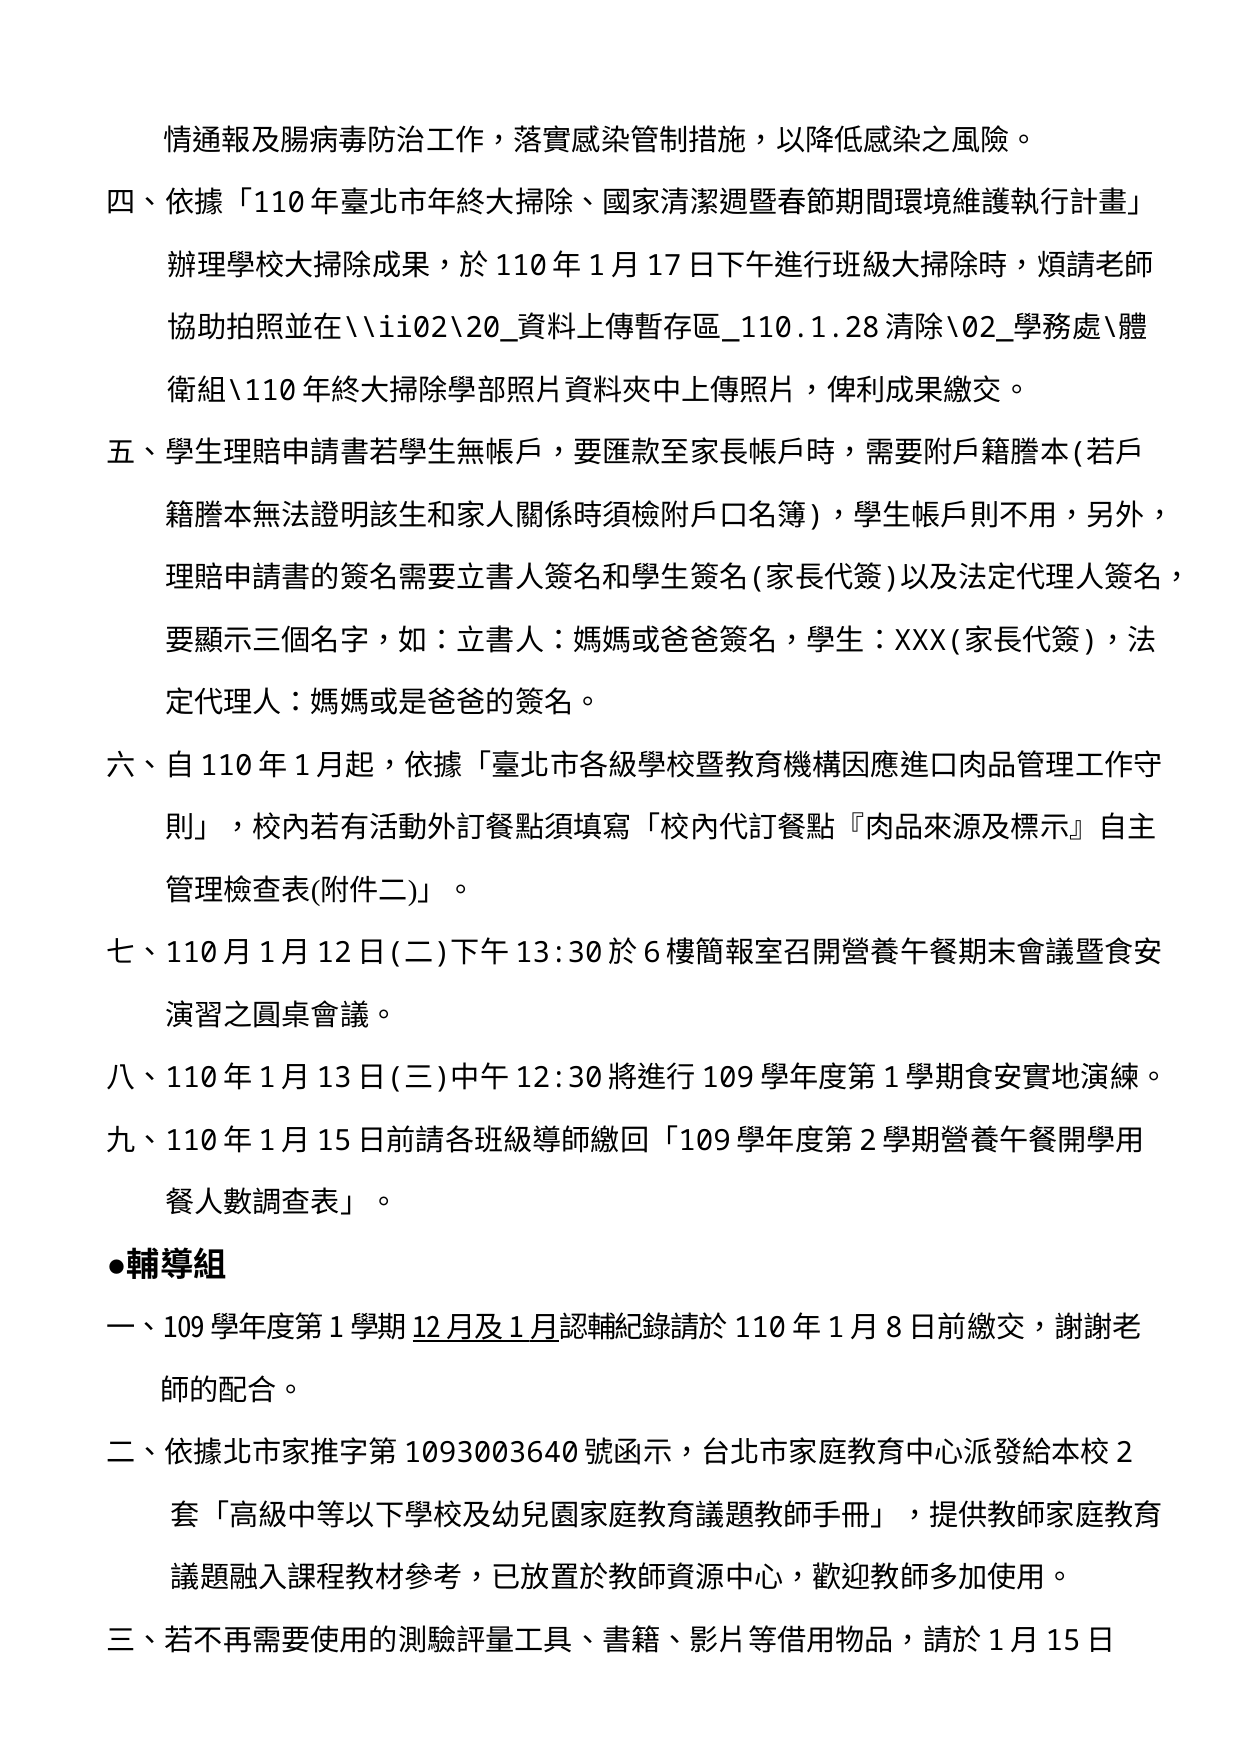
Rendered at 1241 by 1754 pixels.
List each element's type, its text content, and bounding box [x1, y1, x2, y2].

text 四、依據「110年臺北市年終大掃除、國家清潔週暨春節期間環境維護執行計畫」辦理學校大掃除成果，於110年1月17日下午進行班級大掃除時，煩請老師協助拍照並在\\ii02\20_資料上傳暫存區_110.1.28清除\02_學務處\體衛組\110年終大掃除學部照片資料夾中上傳照片，俾利成果繳交。 [106, 158, 1167, 408]
text 七、110月1月12日(二)下午13:30於6樓簡報室召開營養午餐期末會議暨食安演習之圓桌會議。 [106, 908, 1167, 1033]
text 一、109學年度第1學期12月及1月認輔紀錄請於110年1月8日前繳交，謝謝老師的配合。 [106, 1283, 1167, 1408]
text 六、自110年1月起，依據「臺北市各級學校暨教育機構因應進口肉品管理工作守則」，校內若有活動外訂餐點須填寫「校內代訂餐點『肉品來源及標示』自主管理檢查表(附件二)」。 [106, 721, 1167, 908]
text 五、學生理賠申請書若學生無帳戶，要匯款至家長帳戶時，需要附戶籍謄本(若戶籍謄本無法證明該生和家人關係時須檢附戶口名簿)，學生帳戶則不用，另外，理賠申請書的簽名需要立書人簽名和學生簽名(家長代簽)以及法定代理人簽名，要顯示三個名字，如：立書人：媽媽或爸爸簽名，學生：XXX(家長代簽)，法定代理人：媽媽或是爸爸的簽名。 [106, 408, 1167, 721]
text 九、110年1月15日前請各班級導師繳回「109學年度第2學期營養午餐開學用餐人數調查表」。 [106, 1096, 1167, 1221]
text 三、若不再需要使用的測驗評量工具、書籍、影片等借用物品，請於1月15日 [106, 1596, 1167, 1658]
text ●輔導組 [106, 1221, 1167, 1283]
text 二、依據北市家推字第1093003640號函示，台北市家庭教育中心派發給本校2 套「高級中等以下學校及幼兒園家庭教育議題教師手冊」，提供教師家庭教育議題融入課程教材參考，已放置於教師資源中心，歡迎教師多加使用。 [106, 1408, 1167, 1596]
text 情通報及腸病毒防治工作，落實感染管制措施，以降低感染之風險。 [106, 96, 1167, 158]
text 八、110年1月13日(三)中午12:30將進行109學年度第1學期食安實地演練。 [106, 1033, 1167, 1096]
